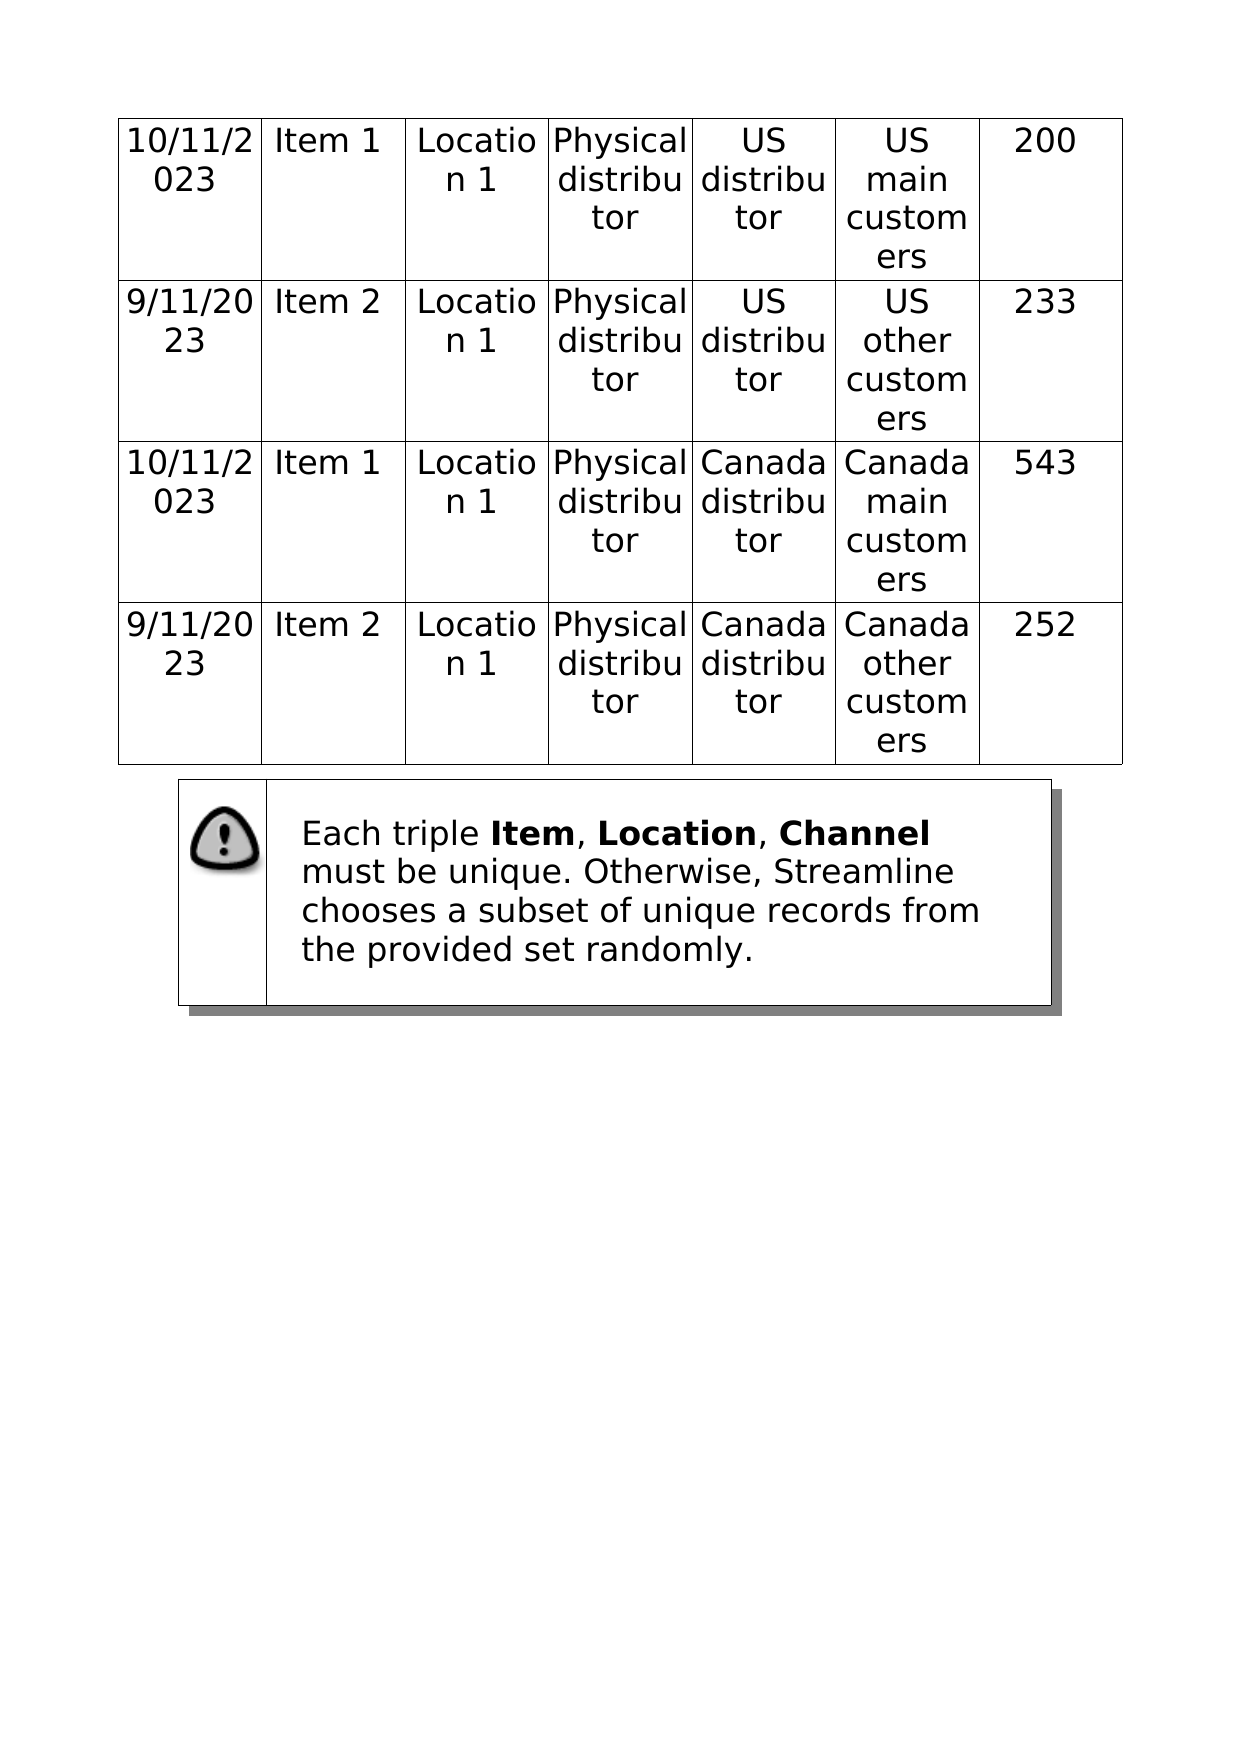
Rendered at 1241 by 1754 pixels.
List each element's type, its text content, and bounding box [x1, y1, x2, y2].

table_cell Item 2 [262, 281, 405, 441]
table_cell 10/11/2023 [119, 119, 261, 279]
table_cell Canada distributor [693, 603, 835, 763]
table_cell Location 1 [406, 281, 548, 441]
table_cell 543 [980, 442, 1122, 602]
table_cell Canada distributor [693, 442, 835, 602]
table_cell US main customers [836, 119, 979, 279]
table_cell Canada other customers [836, 603, 979, 763]
table_cell 200 [980, 119, 1122, 279]
table_cell Physical distributor [549, 603, 692, 763]
table_cell Canada main customers [836, 442, 979, 602]
table_cell Item 1 [262, 442, 405, 602]
table_cell US distributor [693, 119, 835, 279]
table_cell US other customers [836, 281, 979, 441]
table_cell Location 1 [406, 603, 548, 763]
table_cell 9/11/2023 [119, 603, 261, 763]
table_cell 10/11/2023 [119, 442, 261, 602]
table_cell Location 1 [406, 119, 548, 279]
table_cell Physical distributor [549, 119, 692, 279]
table_cell Physical distributor [549, 442, 692, 602]
table_cell Item 2 [262, 603, 405, 763]
table_header [179, 780, 266, 1005]
picture [190, 802, 266, 878]
table_cell Location 1 [406, 442, 548, 602]
table_cell US distributor [693, 281, 835, 441]
table_cell 252 [980, 603, 1122, 763]
table_header Each triple Item, Location, Channel must be unique. Otherwise, Streamline chooses a subset of unique records from the provided set randomly. [267, 780, 1051, 1005]
table_cell 9/11/2023 [119, 281, 261, 441]
table_cell 233 [980, 281, 1122, 441]
table_cell Item 1 [262, 119, 405, 279]
table_cell Physical distributor [549, 281, 692, 441]
